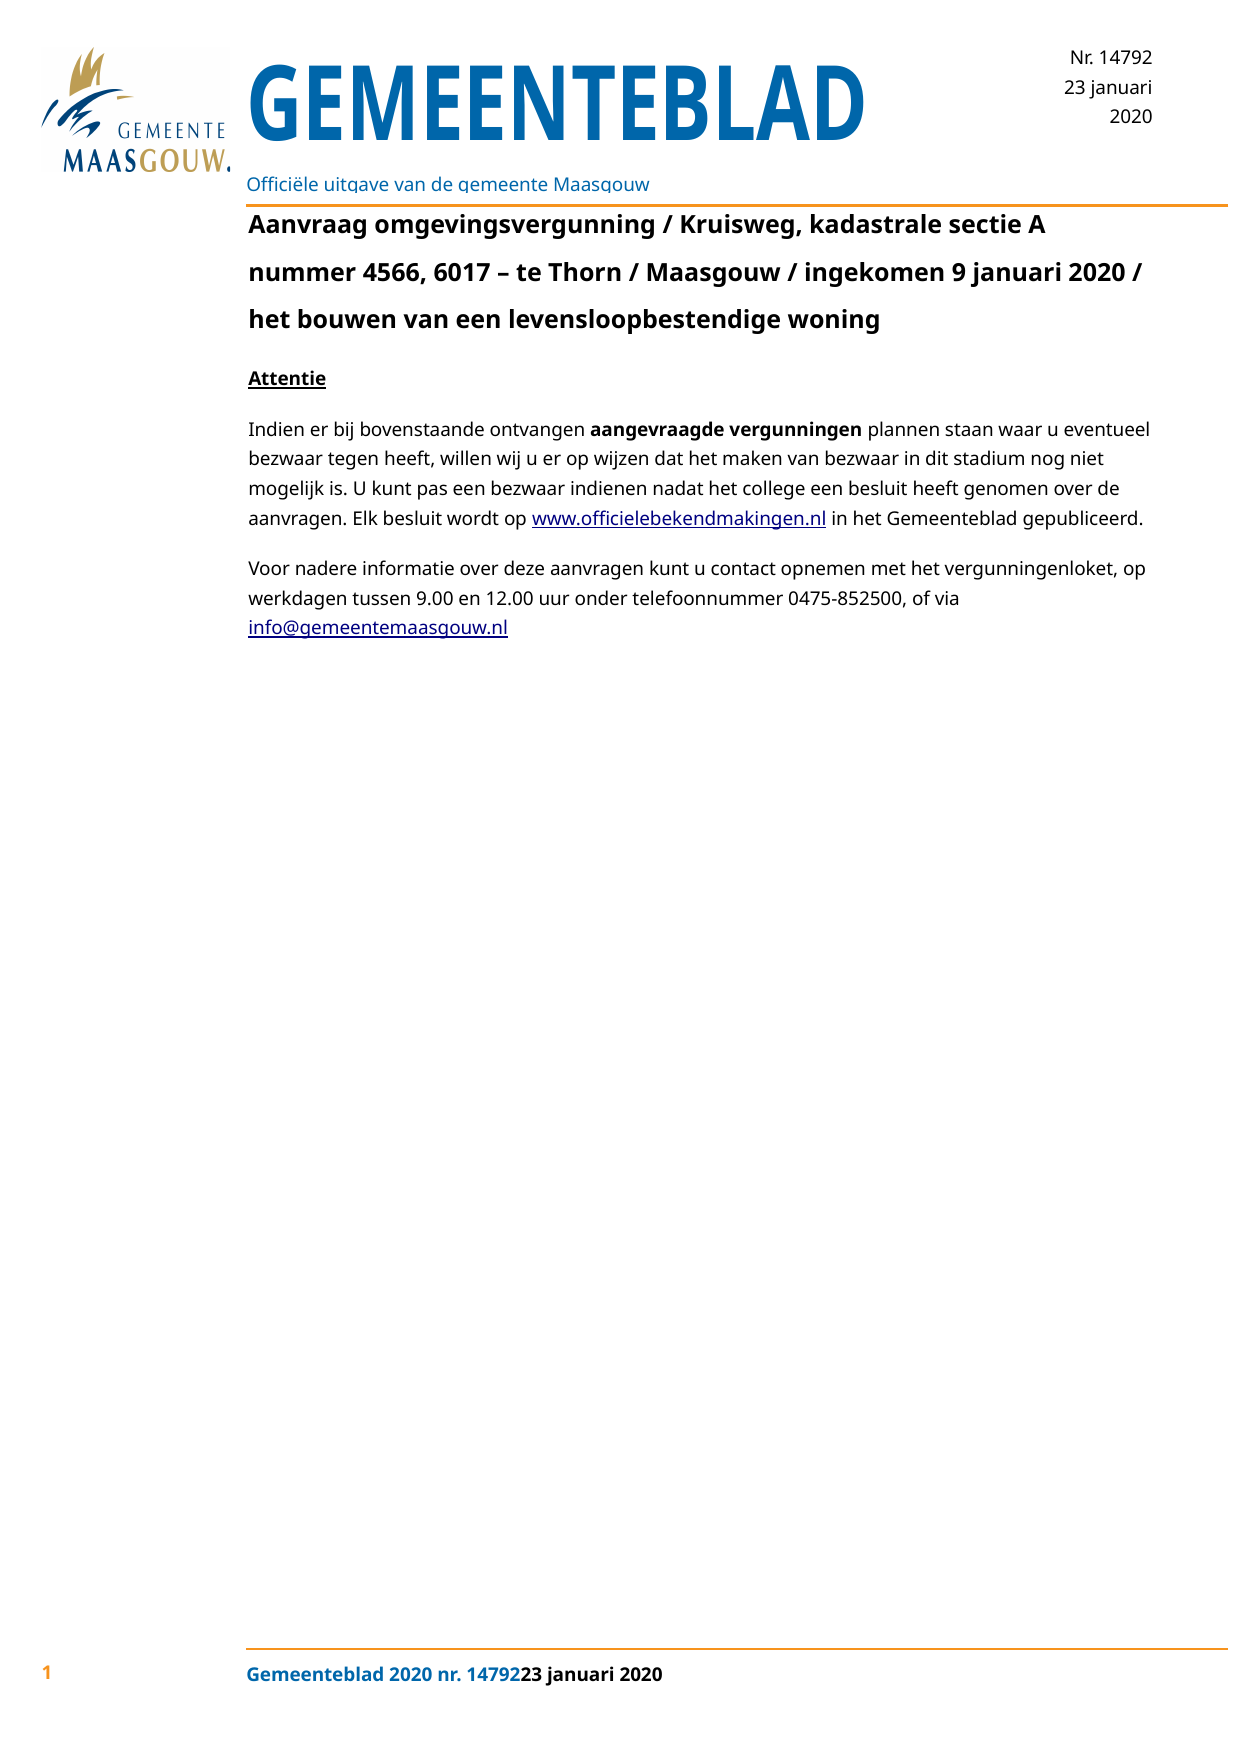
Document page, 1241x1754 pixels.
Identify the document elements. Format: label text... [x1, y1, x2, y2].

text Voor nadere informatie over deze aanvragen kunt u contact opnemen met het vergunningenloket, op werkdagen tussen 9.00 en 12.00 uur onder telefoonnummer 0475-852500, of via info@gemeentemaasgouw.nl [248, 555, 1152, 640]
text Indien er bij bovenstaande ontvangen aangevraagde vergunningen plannen staan waar u eventueel bezwaar tegen heeft, willen wij u er op wijzen dat het maken van bezwaar in dit stadium nog niet mogelijk is. U kunt pas een bezwaar indienen nadat het college een besluit heeft genomen over de aanvragen. Elk besluit wordt op www.officielebekendmakingen.nl in het Gemeenteblad gepubliceerd. [248, 416, 1152, 530]
picture [41, 47, 231, 172]
text Attentie [248, 366, 1152, 391]
text Aanvraag omgevingsvergunning / Kruisweg, kadastrale sectie A nummer 4566, 6017 – te Thorn / Maasgouw / ingekomen 9 januari 2020 / het bouwen van een levensloopbestendige woning [248, 207, 1152, 336]
